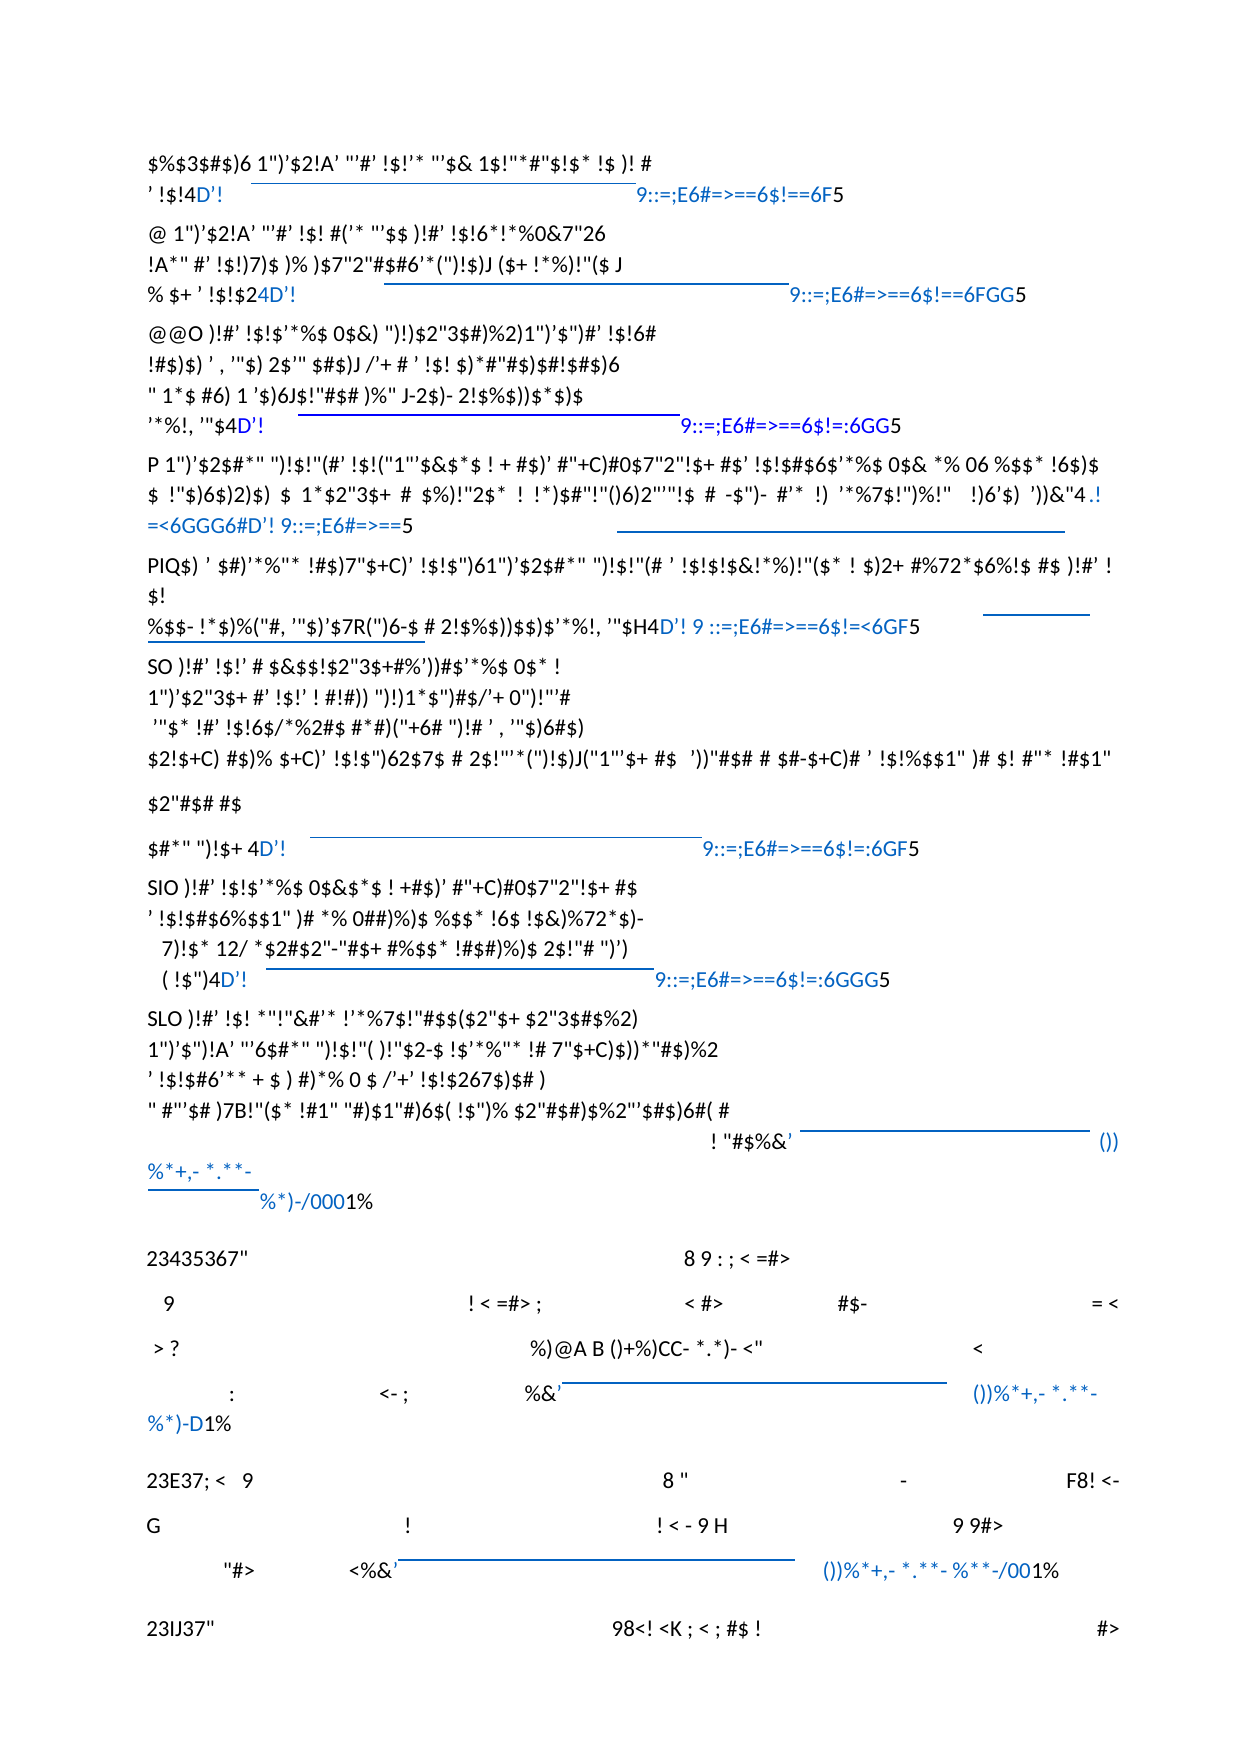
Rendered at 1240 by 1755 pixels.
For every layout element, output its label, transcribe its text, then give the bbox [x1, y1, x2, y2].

text @@O )!#’ !$!$’*%$ 0$&) ")!)$2"3$#)%2)1")’$")#’ !$!6# [147, 319, 1114, 347]
text 23E37; < 9 8 " - F8! <- [146, 1466, 1119, 1494]
text SIO )!#’ !$!$’*%$ 0$&$*$ ! +#$)’ #"+C)#0$7"2"!$+ #$ [147, 873, 1114, 901]
text : <- ; %&’ ())%*+,- *.**- %*)-D1% [147, 1379, 1119, 1437]
text SO )!#’ !$!’ # $&$$!$2"3$+#%’))#$’*%$ 0$* ! [147, 652, 1114, 680]
text $#*" ")!$+ 4D’! 9::=;E6#=>==6$!=:6GF5 [147, 834, 1119, 862]
text 23IJ37" 98<! <K ; < ; #$ ! #> [146, 1614, 1119, 1642]
text PIQ$) ’ $#)’*%"* !#$)7"$+C)’ !$!$")61")’$2$#*" ")!$!"(# ’ !$!$!$&!*%)!"($* ! $)2+ #%72*$6%!$ #$ )!#’ !$! [147, 551, 1114, 609]
text 23435367" 8 9 : ; < =#> [146, 1244, 1119, 1272]
text ( !$")4D’! 9::=;E6#=>==6$!=:6GGG5 [161, 965, 1119, 993]
text 1")’$2"3$+ #’ !$!’ ! #!#)) ")!)1*$")#$/’+ 0")!"’# [147, 683, 1114, 711]
text > ? %)@A B ()+%)CC- *.*)- <" < [147, 1334, 1119, 1362]
text % $+ ’ !$!$24D’! 9::=;E6#=>==6$!==6FGG5 [147, 281, 1119, 308]
text ’*%!, ’"$4D’! 9::=;E6#=>==6$!=:6GG5 [147, 412, 1119, 440]
text 1")’$")!A’ "’6$#*" ")!$!"( )!"$2-$ !$’*%"* !# 7"$+C)$))*"#$)%2 [147, 1035, 1114, 1063]
text ’ !$!4D’! 9::=;E6#=>==6$!==6F5 [147, 180, 1119, 208]
text SLO )!#’ !$! *"!"&#’* !’*%7$!"#$$($2"$+ $2"3$#$%2) [147, 1004, 1114, 1032]
text 9 ! < =#> ; < #> #$- = < [147, 1289, 1119, 1317]
text %$$- !*$)%("#, ’"$)’$7R(")6-$ # 2!$%$))$$)$’*%!, ’"$H4D’! 9 ::=;E6#=>==6$!=<6GF5 [147, 612, 1114, 640]
text $%$3$#$)6 1")’$2!A’ "’#’ !$!’* "’$& 1$!"*#"$!$* !$ )! # [147, 149, 1114, 177]
text !#$)$) ’ , ’"$) 2$’" $#$)J /’+ # ’ !$! $)*#"#$)$#!$#$)6 [147, 350, 1114, 378]
text ! "#$%&’ ())%*+,- *.**- [147, 1127, 1119, 1185]
text $2!$+C) #$)% $+C)’ !$!$")62$7$ # 2$!"’*(")!$)J("1"’$+ #$ ’))"#$# # $#-$+C)# ’ !$!%$$1" )# $! #"* !#$1" $2"#$# #$ [147, 744, 1114, 817]
text ’"$* !#’ !$!6$/*%2#$ #*#)("+6# ")!# ’ , ’"$)6#$) [147, 713, 1114, 741]
text P 1")’$2$#*" ")!$!"(#’ !$!("1"’$&$*$ ! + #$)’ #"+C)#0$7"2"!$+ #$’ !$!$#$6$’*%$ 0$& *% 06 %$$* !6$)$$ !"$)6$)2)$) $ 1*$2"3$+ # $%)!"2$* ! !*)$#"!"()6)2"’"!$ # -$")- #’* !) ’*%7$!")%!" !)6’$) ’))&"4.!=<6GGG6#D’! 9::=;E6#=>==5 [147, 450, 1101, 539]
text G ! ! < - 9 H 9 9#> [146, 1511, 1119, 1539]
text ’ !$!$#$6%$$1" )# *% 0##)%)$ %$$* !6$ !$&)%72*$)- [147, 904, 1114, 932]
text %*)-/0001% [147, 1187, 1119, 1215]
text ’ !$!$#6’** + $ ) #)*% 0 $ /’+’ !$!$267$)$# ) [147, 1066, 1114, 1094]
text !A*" #’ !$!)7)$ )% )$7"2"#$#6’*(")!$)J ($+ !*%)!"($ J [147, 250, 1114, 278]
text " #"’$# )7B!"($* !#1" "#)$1"#)6$( !$")% $2"#$#)$%2"’$#$)6#( # [147, 1096, 1114, 1124]
text @ 1")’$2!A’ "’#’ !$! #(’* "’$$ )!#’ !$!6*!*%0&7"26 [147, 219, 1114, 247]
text 7)!$* 12/ *$2#$2"-"#$+ #%$$* !#$#)%)$ 2$!"# ")’) [161, 934, 1114, 962]
text "#> <%&’ ())%*+,- *.**- %**-/001% [147, 1556, 1119, 1584]
text " 1*$ #6) 1 ’$)6J$!"#$# )%" J-2$)- 2!$%$))$*$)$ [147, 381, 1114, 409]
